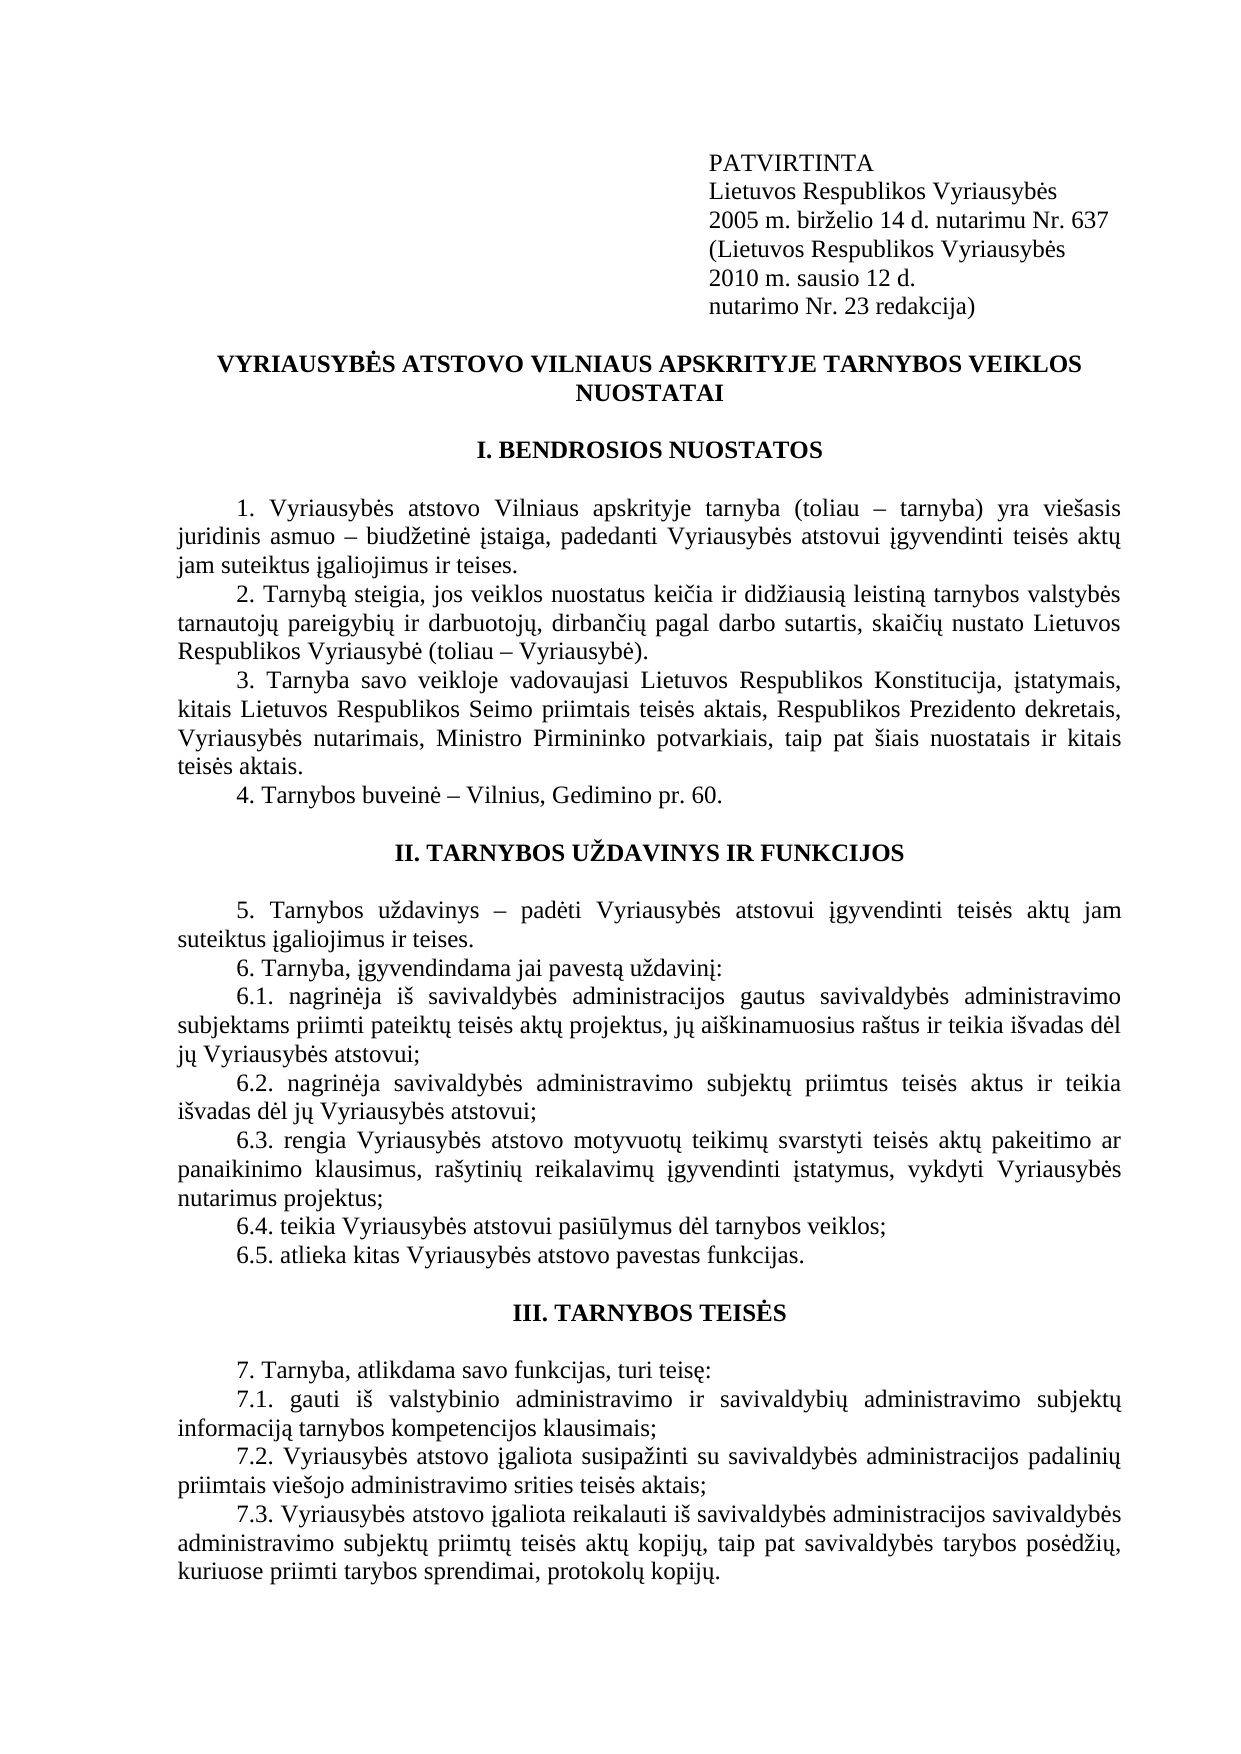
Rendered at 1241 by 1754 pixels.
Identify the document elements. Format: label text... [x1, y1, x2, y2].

text 6. Tarnyba, įgyvendindama jai pavestą uždavinį: [177, 953, 1122, 981]
text 2010 m. sausio 12 d. [177, 263, 1122, 291]
text (Lietuvos Respublikos Vyriausybės [177, 234, 1122, 263]
text Lietuvos Respublikos Vyriausybės [177, 176, 1122, 205]
text III. TARNYBOS TEISĖS [177, 1298, 1122, 1326]
text 5. Tarnybos uždavinys – padėti Vyriausybės atstovui įgyvendinti teisės aktų jam suteiktus įgaliojimus ir teises. [177, 895, 1122, 953]
text 7.1. gauti iš valstybinio administravimo ir savivaldybių administravimo subjektų informaciją tarnybos kompetencijos klausimais; [177, 1384, 1122, 1441]
text 6.2. nagrinėja savivaldybės administravimo subjektų priimtus teisės aktus ir teikia išvadas dėl jų Vyriausybės atstovui; [177, 1068, 1122, 1125]
text Patvirtinta [177, 148, 1122, 176]
text 7. Tarnyba, atlikdama savo funkcijas, turi teisę: [177, 1355, 1122, 1384]
text 7.2. Vyriausybės atstovo įgaliota susipažinti su savivaldybės administracijos padalinių priimtais viešojo administravimo srities teisės aktais; [177, 1441, 1122, 1499]
text I. BENDROSIOS NUOSTATOS [177, 435, 1122, 464]
text 6.5. atlieka kitas Vyriausybės atstovo pavestas funkcijas. [177, 1240, 1122, 1269]
text 7.3. Vyriausybės atstovo įgaliota reikalauti iš savivaldybės administracijos savivaldybės administravimo subjektų priimtų teisės aktų kopijų, taip pat savivaldybės tarybos posėdžių, kuriuose priimti tarybos sprendimai, protokolų kopijų. [177, 1499, 1122, 1585]
text 2. Tarnybą steigia, jos veiklos nuostatus keičia ir didžiausią leistiną tarnybos valstybės tarnautojų pareigybių ir darbuotojų, dirbančių pagal darbo sutartis, skaičių nustato Lietuvos Respublikos Vyriausybė (toliau – Vyriausybė). [177, 579, 1122, 665]
text nutarimo Nr. 23 redakcija) [177, 291, 1122, 320]
text II. TARNYBOS UŽDAVINYS IR FUNKCIJOS [177, 838, 1122, 866]
text 3. Tarnyba savo veikloje vadovaujasi Lietuvos Respublikos Konstitucija, įstatymais, kitais Lietuvos Respublikos Seimo priimtais teisės aktais, Respublikos Prezidento dekretais, Vyriausybės nutarimais, Ministro Pirmininko potvarkiais, taip pat šiais nuostatais ir kitais teisės aktais. [177, 665, 1122, 780]
text 2005 m. birželio 14 d. nutarimu Nr. 637 [177, 205, 1122, 234]
text 6.1. nagrinėja iš savivaldybės administracijos gautus savivaldybės administravimo subjektams priimti pateiktų teisės aktų projektus, jų aiškinamuosius raštus ir teikia išvadas dėl jų Vyriausybės atstovui; [177, 981, 1122, 1068]
text 6.3. rengia Vyriausybės atstovo motyvuotų teikimų svarstyti teisės aktų pakeitimo ar panaikinimo klausimus, rašytinių reikalavimų įgyvendinti įstatymus, vykdyti Vyriausybės nutarimus projektus; [177, 1125, 1122, 1211]
text 4. Tarnybos buveinė – Vilnius, Gedimino pr. 60. [177, 780, 1122, 809]
text vyriausybės atstovo vilniaus apskrityje tarnybos veiklos nuostatai [177, 349, 1122, 406]
text 6.4. teikia Vyriausybės atstovui pasiūlymus dėl tarnybos veiklos; [177, 1211, 1122, 1240]
text 1. Vyriausybės atstovo Vilniaus apskrityje tarnyba (toliau – tarnyba) yra viešasis juridinis asmuo – biudžetinė įstaiga, padedanti Vyriausybės atstovui įgyvendinti teisės aktų jam suteiktus įgaliojimus ir teises. [177, 493, 1122, 579]
